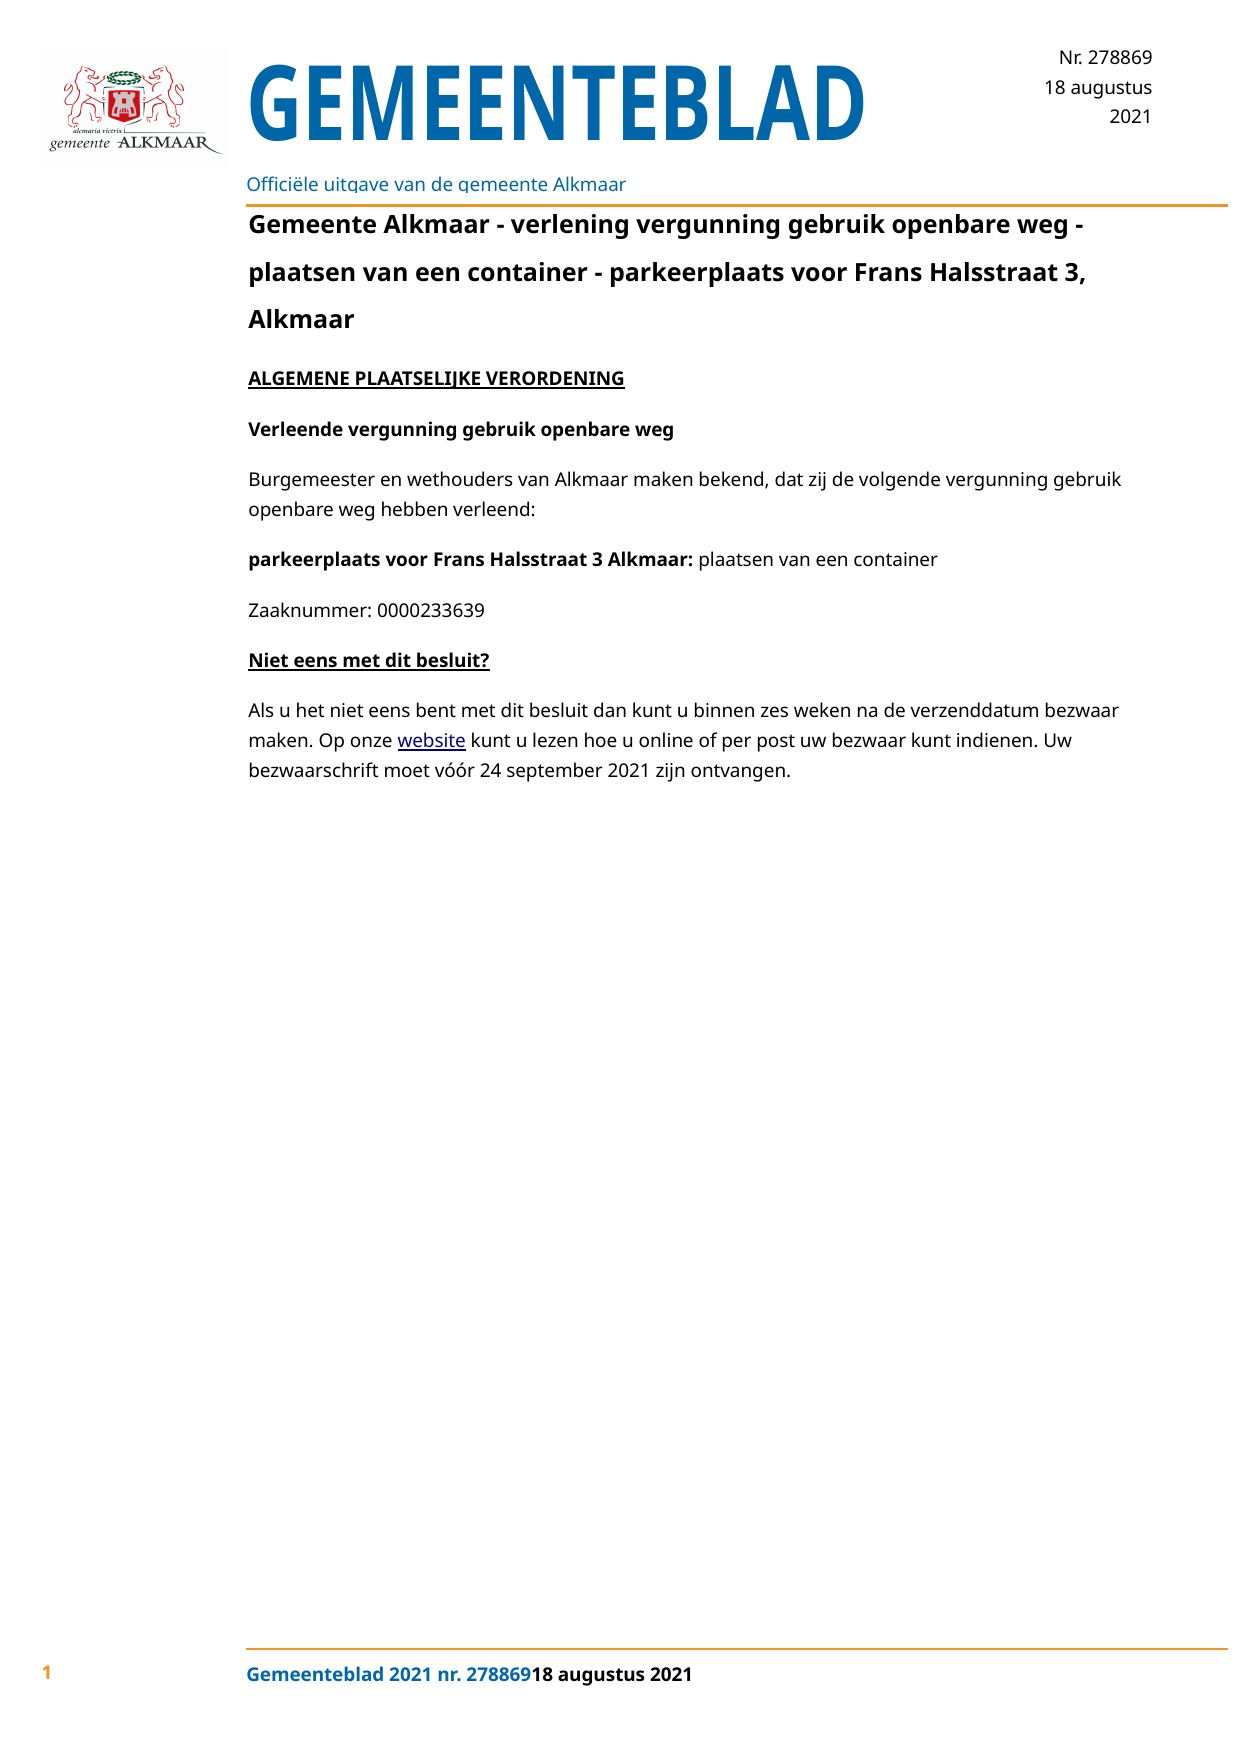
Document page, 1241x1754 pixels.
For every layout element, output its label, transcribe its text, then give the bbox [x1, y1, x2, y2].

picture [41, 47, 231, 172]
text parkeerplaats voor Frans Halsstraat 3 Alkmaar: plaatsen van een container [248, 546, 1152, 572]
text Burgemeester en wethouders van Alkmaar maken bekend, dat zij de volgende vergunning gebruik openbare weg hebben verleend: [248, 466, 1152, 522]
text ALGEMENE PLAATSELIJKE VERORDENING [248, 366, 1152, 391]
text Verleende vergunning gebruik openbare weg [248, 416, 1152, 442]
text Als u het niet eens bent met dit besluit dan kunt u binnen zes weken na de verzenddatum bezwaar maken. Op onze website kunt u lezen hoe u online of per post uw bezwaar kunt indienen. Uw bezwaarschrift moet vóór 24 september 2021 zijn ontvangen. [248, 698, 1152, 782]
text Gemeente Alkmaar - verlening vergunning gebruik openbare weg - plaatsen van een container - parkeerplaats voor Frans Halsstraat 3, Alkmaar [248, 207, 1152, 336]
text Zaaknummer: 0000233639 [248, 597, 1152, 622]
text Niet eens met dit besluit? [248, 647, 1152, 673]
